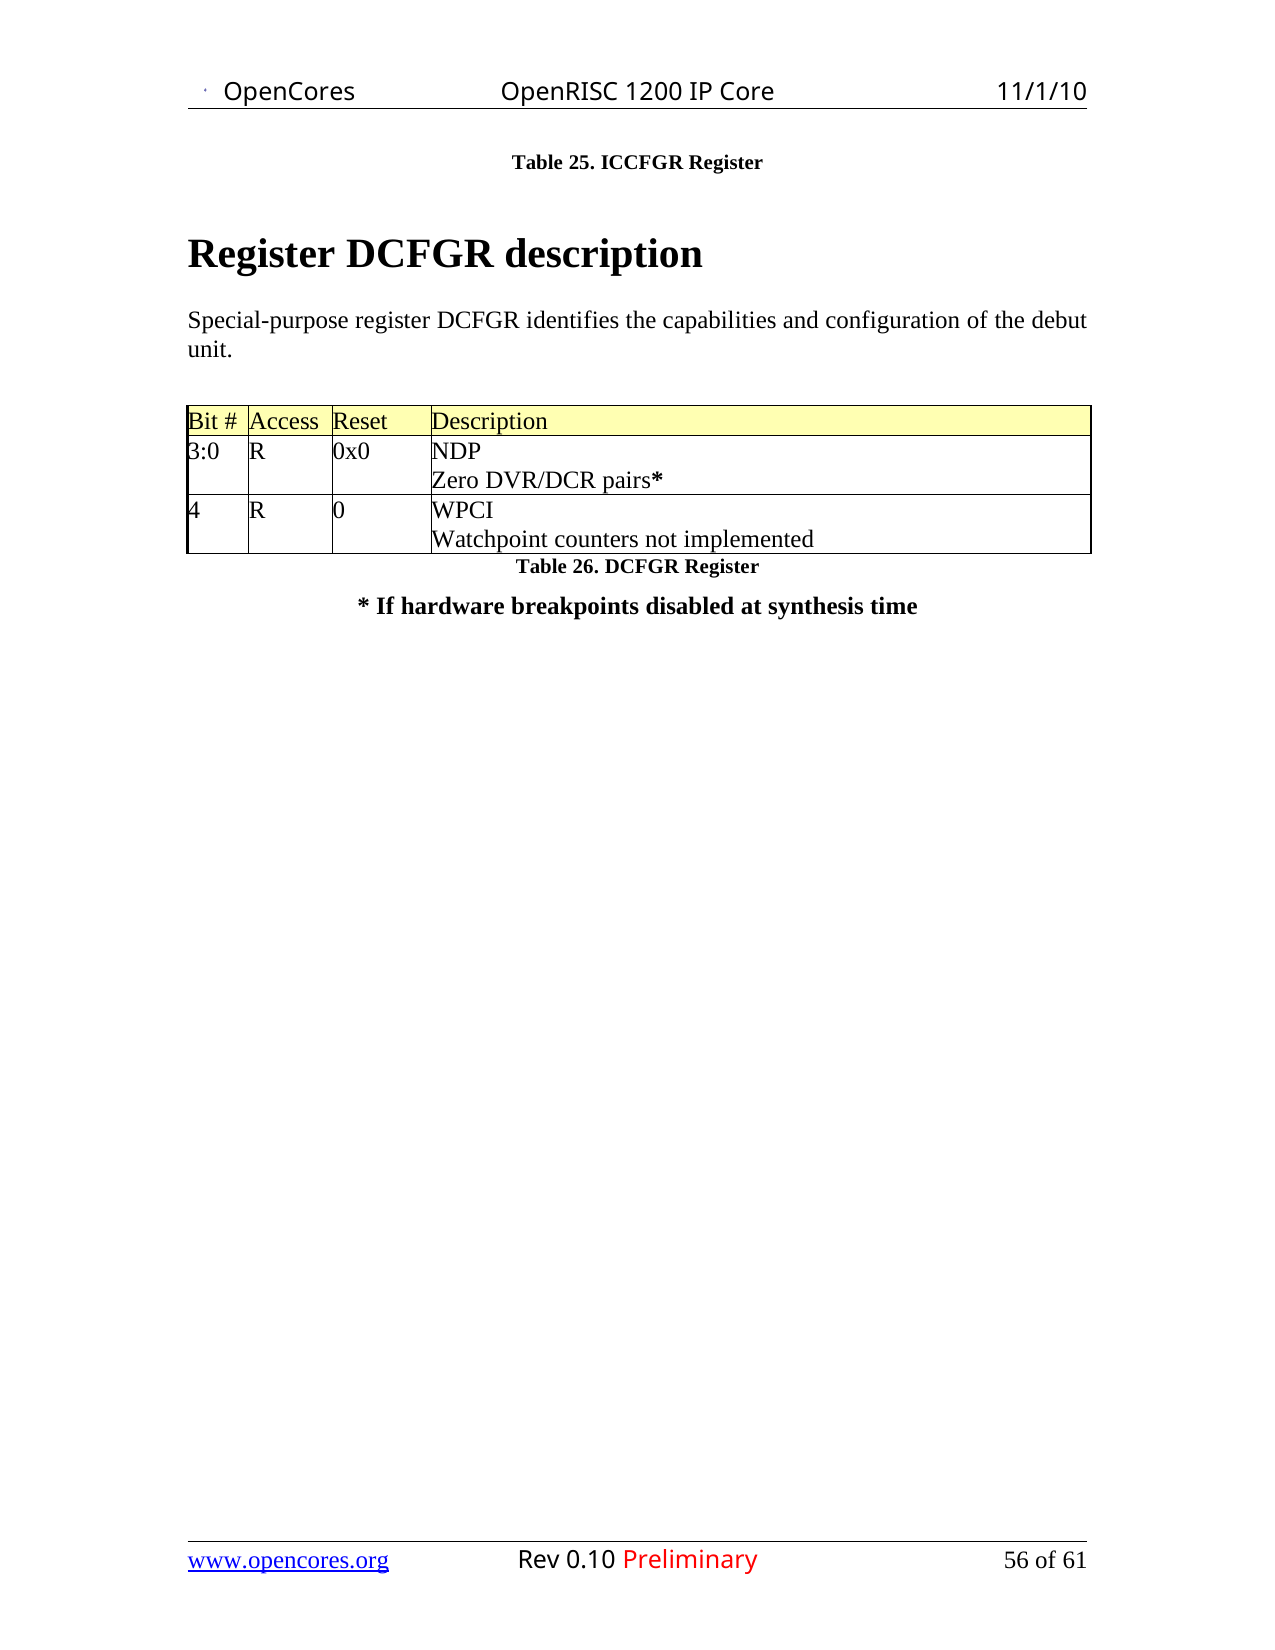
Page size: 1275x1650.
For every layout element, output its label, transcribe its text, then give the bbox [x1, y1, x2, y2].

subtitle Register DCFGR description [187, 228, 1087, 276]
table_cell 3:0 [189, 436, 248, 494]
table_header Bit # [189, 406, 248, 435]
table_cell R [249, 495, 332, 553]
text * If hardware breakpoints disabled at synthesis time [187, 591, 1087, 620]
table_cell 0 [333, 495, 431, 553]
text Special-purpose register DCFGR identifies the capabilities and configuration of the debut unit. [187, 305, 1087, 363]
table_cell 0x0 [333, 436, 431, 494]
text Table 25. ICCFGR Register [187, 150, 1087, 174]
table_header Reset [333, 406, 431, 435]
table_cell WPCI Watchpoint counters not implemented [432, 495, 1090, 553]
table_cell R [249, 436, 332, 494]
table_cell NDP Zero DVR/DCR pairs* [432, 436, 1090, 494]
table_header Description [432, 406, 1090, 435]
text Table 26. DCFGR Register [187, 554, 1087, 578]
table_header Access [249, 406, 332, 435]
table_cell 4 [189, 495, 248, 553]
